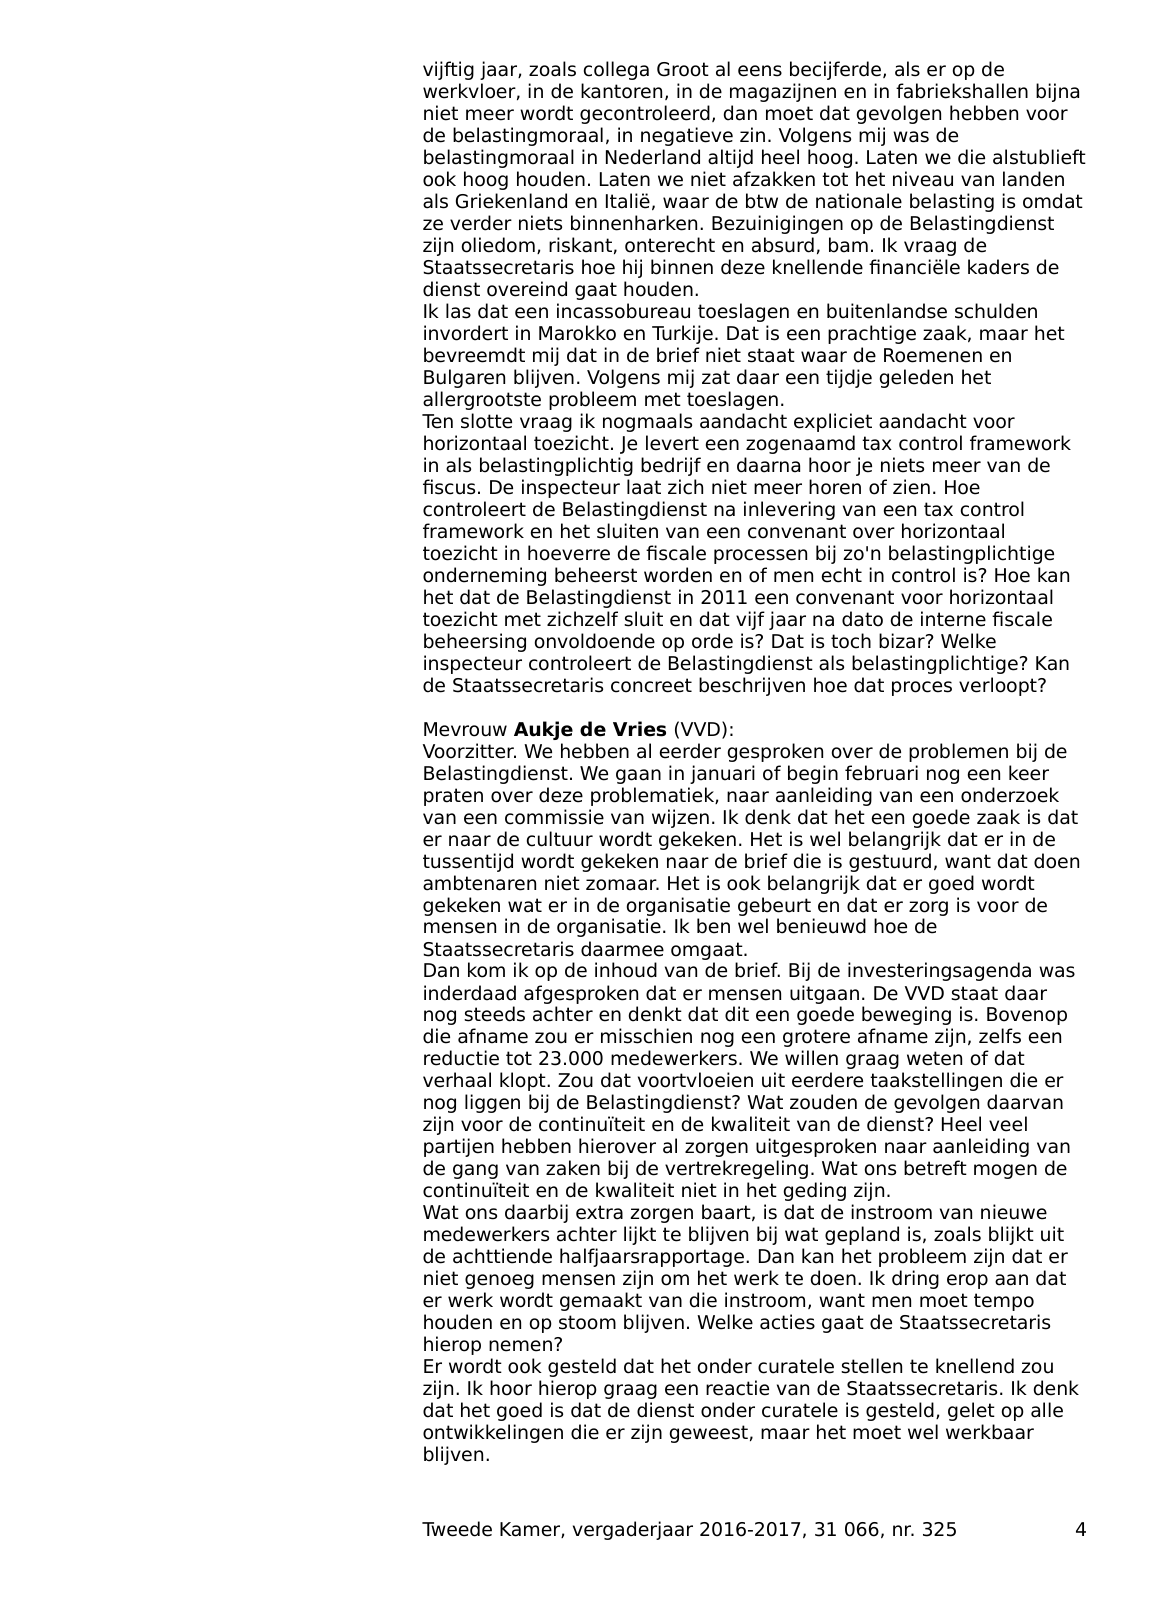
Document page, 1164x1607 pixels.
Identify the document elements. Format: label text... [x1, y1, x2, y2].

text Wat ons daarbij extra zorgen baart, is dat de instroom van nieuwe medewerkers achter lijkt te blijven bij wat gepland is, zoals blijkt uit de achttiende halfjaarsrapportage. Dan kan het probleem zijn dat er niet genoeg mensen zijn om het werk te doen. Ik dring erop aan dat er werk wordt gemaakt van die instroom, want men moet tempo houden en op stoom blijven. Welke acties gaat de Staatssecretaris hierop nemen? [422, 1202, 1087, 1356]
text vijftig jaar, zoals collega Groot al eens becijferde, als er op de werkvloer, in de kantoren, in de magazijnen en in fabriekshallen bijna niet meer wordt gecontroleerd, dan moet dat gevolgen hebben voor de belastingmoraal, in negatieve zin. Volgens mij was de belastingmoraal in Nederland altijd heel hoog. Laten we die alstublieft ook hoog houden. Laten we niet afzakken tot het niveau van landen als Griekenland en Italië, waar de btw de nationale belasting is omdat ze verder niets binnenharken. Bezuinigingen op de Belastingdienst zijn oliedom, riskant, onterecht en absurd, bam. Ik vraag de Staatssecretaris hoe hij binnen deze knellende financiële kaders de dienst overeind gaat houden. [422, 59, 1087, 301]
text Voorzitter. We hebben al eerder gesproken over de problemen bij de Belastingdienst. We gaan in januari of begin februari nog een keer praten over deze problematiek, naar aanleiding van een onderzoek van een commissie van wijzen. Ik denk dat het een goede zaak is dat er naar de cultuur wordt gekeken. Het is wel belangrijk dat er in de tussentijd wordt gekeken naar de brief die is gestuurd, want dat doen ambtenaren niet zomaar. Het is ook belangrijk dat er goed wordt gekeken wat er in de organisatie gebeurt en dat er zorg is voor de mensen in de organisatie. Ik ben wel benieuwd hoe de Staatssecretaris daarmee omgaat. [422, 741, 1087, 960]
text Mevrouw Aukje de Vries (VVD): [422, 719, 1087, 741]
text Ik las dat een incassobureau toeslagen en buitenlandse schulden invordert in Marokko en Turkije. Dat is een prachtige zaak, maar het bevreemdt mij dat in de brief niet staat waar de Roemenen en Bulgaren blijven. Volgens mij zat daar een tijdje geleden het allergrootste probleem met toeslagen. [422, 301, 1087, 411]
text Er wordt ook gesteld dat het onder curatele stellen te knellend zou zijn. Ik hoor hierop graag een reactie van de Staatssecretaris. Ik denk dat het goed is dat de dienst onder curatele is gesteld, gelet op alle ontwikkelingen die er zijn geweest, maar het moet wel werkbaar blijven. [422, 1356, 1087, 1466]
text Dan kom ik op de inhoud van de brief. Bij de investeringsagenda was inderdaad afgesproken dat er mensen uitgaan. De VVD staat daar nog steeds achter en denkt dat dit een goede beweging is. Bovenop die afname zou er misschien nog een grotere afname zijn, zelfs een reductie tot 23.000 medewerkers. We willen graag weten of dat verhaal klopt. Zou dat voortvloeien uit eerdere taakstellingen die er nog liggen bij de Belastingdienst? Wat zouden de gevolgen daarvan zijn voor de continuïteit en de kwaliteit van de dienst? Heel veel partijen hebben hierover al zorgen uitgesproken naar aanleiding van de gang van zaken bij de vertrekregeling. Wat ons betreft mogen de continuïteit en de kwaliteit niet in het geding zijn. [422, 960, 1087, 1202]
text Ten slotte vraag ik nogmaals aandacht expliciet aandacht voor horizontaal toezicht. Je levert een zogenaamd tax control framework in als belastingplichtig bedrijf en daarna hoor je niets meer van de fiscus. De inspecteur laat zich niet meer horen of zien. Hoe controleert de Belastingdienst na inlevering van een tax control framework en het sluiten van een convenant over horizontaal toezicht in hoeverre de fiscale processen bij zo'n belastingplichtige onderneming beheerst worden en of men echt in control is? Hoe kan het dat de Belastingdienst in 2011 een convenant voor horizontaal toezicht met zichzelf sluit en dat vijf jaar na dato de interne fiscale beheersing onvoldoende op orde is? Dat is toch bizar? Welke inspecteur controleert de Belastingdienst als belastingplichtige? Kan de Staatssecretaris concreet beschrijven hoe dat proces verloopt? [422, 411, 1087, 696]
